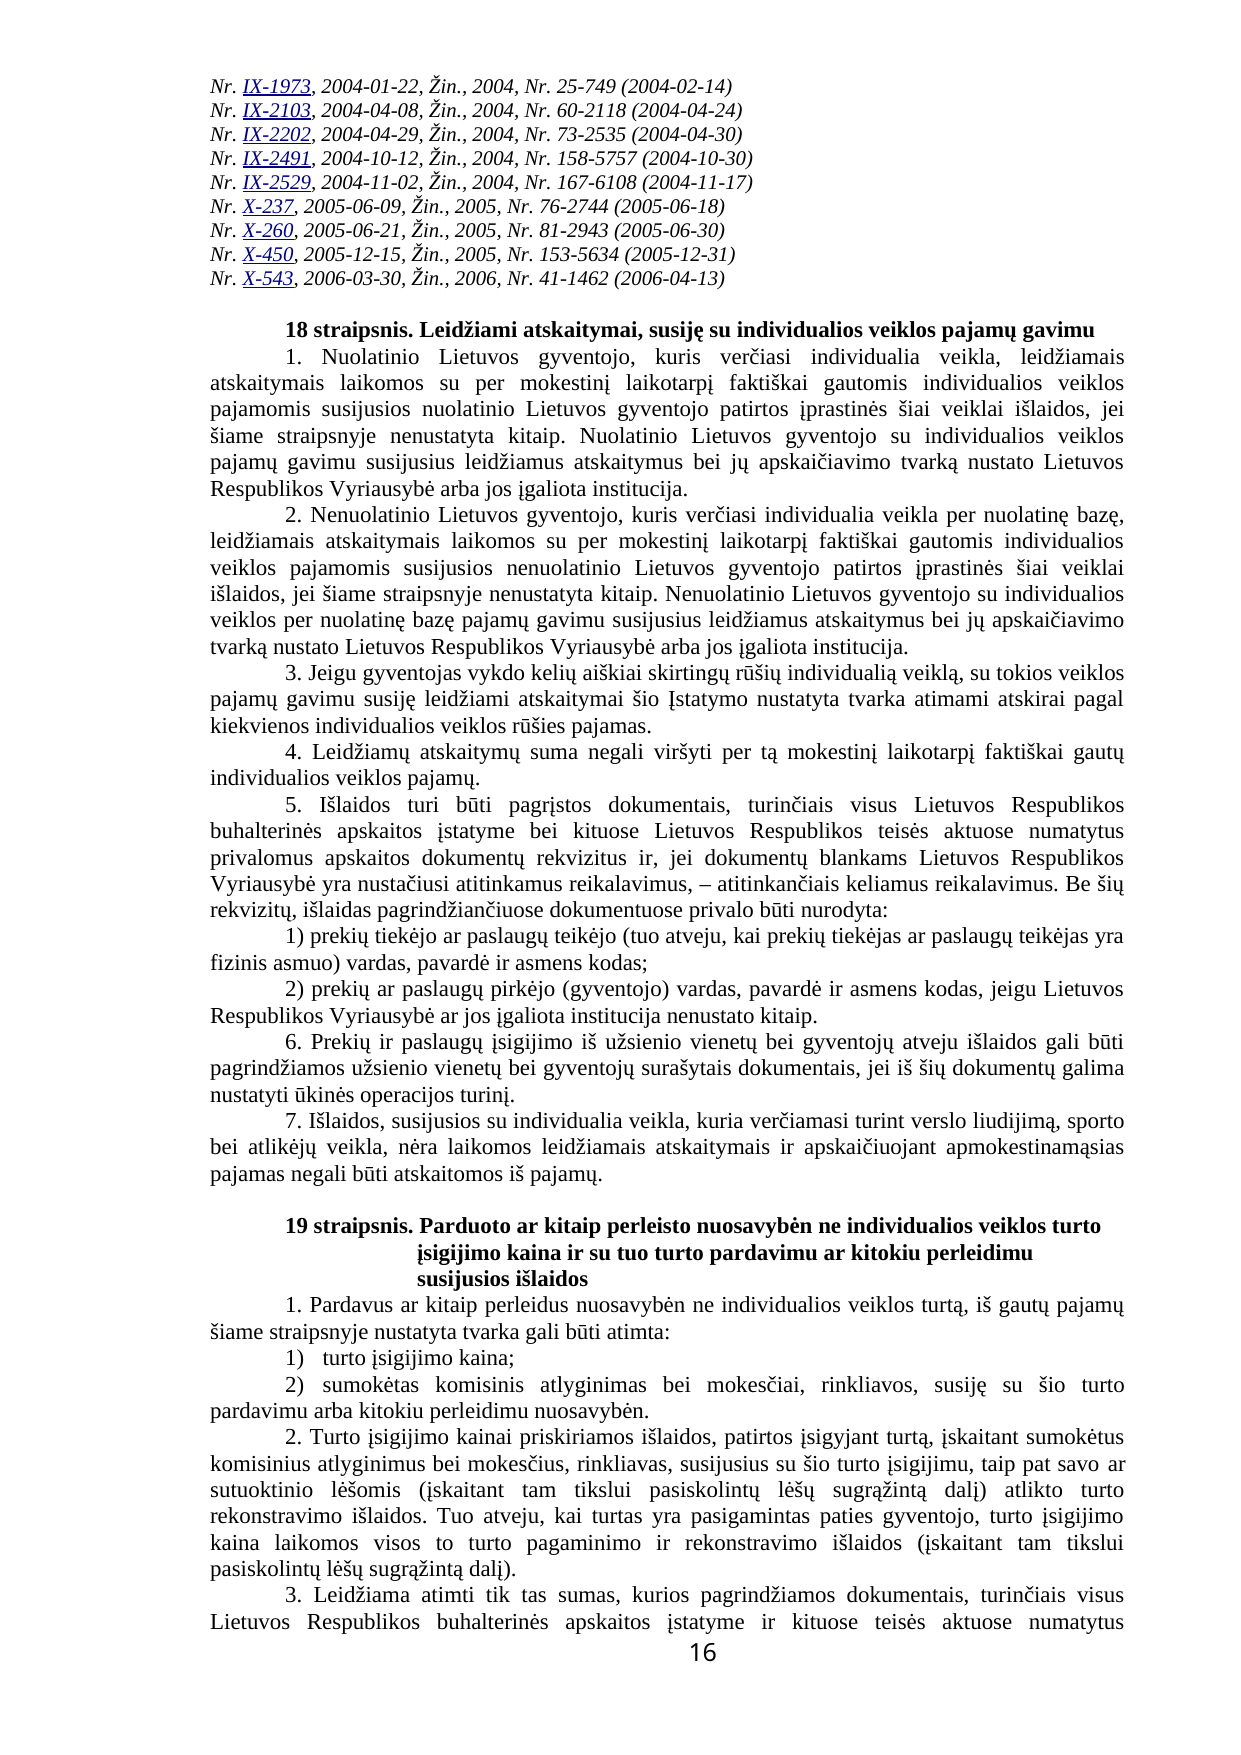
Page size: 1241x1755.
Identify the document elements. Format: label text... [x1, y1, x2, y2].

text Nr. X-260, 2005-06-21, Žin., 2005, Nr. 81-2943 (2005-06-30) [210, 218, 1120, 242]
text 18 straipsnis. Leidžiami atskaitymai, susiję su individualios veiklos pajamų gavimu [285, 316, 1126, 343]
text 5. Išlaidos turi būti pagrįstos dokumentais, turinčiais visus Lietuvos Respublikos buhalterinės apskaitos įstatyme bei kituose Lietuvos Respublikos teisės aktuose numatytus privalomus apskaitos dokumentų rekvizitus ir, jei dokumentų blankams Lietuvos Respublikos Vyriausybė yra nustačiusi atitinkamus reikalavimus, – atitinkančiais keliamus reikalavimus. Be šių rekvizitų, išlaidas pagrindžiančiuose dokumentuose privalo būti nurodyta: [210, 791, 1126, 923]
text Nr. IX-1973, 2004-01-22, Žin., 2004, Nr. 25-749 (2004-02-14) [210, 73, 1120, 98]
text 2. Turto įsigijimo kainai priskiriamos išlaidos, patirtos įsigyjant turtą, įskaitant sumokėtus komisinius atlyginimus bei mokesčius, rinkliavas, susijusius su šio turto įsigijimu, taip pat savo ar sutuoktinio lėšomis (įskaitant tam tikslui pasiskolintų lėšų sugrąžintą dalį) atlikto turto rekonstravimo išlaidos. Tuo atveju, kai turtas yra pasigamintas paties gyventojo, turto įsigijimo kaina laikomos visos to turto pagaminimo ir rekonstravimo išlaidos (įskaitant tam tikslui pasiskolintų lėšų sugrąžintą dalį). [210, 1423, 1126, 1581]
text Nr. IX-2491, 2004-10-12, Žin., 2004, Nr. 158-5757 (2004-10-30) [210, 146, 1120, 170]
text 3. Leidžiama atimti tik tas sumas, kurios pagrindžiamos dokumentais, turinčiais visus Lietuvos Respublikos buhalterinės apskaitos įstatyme ir kituose teisės aktuose numatytus [210, 1581, 1126, 1634]
text 19 straipsnis. Parduoto ar kitaip perleisto nuosavybėn ne individualios veiklos turto [285, 1212, 1126, 1239]
text Nr. IX-2202, 2004-04-29, Žin., 2004, Nr. 73-2535 (2004-04-30) [210, 122, 1120, 146]
text 1) prekių tiekėjo ar paslaugų teikėjo (tuo atveju, kai prekių tiekėjas ar paslaugų teikėjas yra fizinis asmuo) vardas, pavardė ir asmens kodas; [210, 923, 1126, 975]
list sumokėtas komisinis atlyginimas bei mokesčiai, rinkliavos, susiję su šio turto pardavimu arba kitokiu perleidimu nuosavybėn. [210, 1371, 1126, 1423]
text 2) prekių ar paslaugų pirkėjo (gyventojo) vardas, pavardė ir asmens kodas, jeigu Lietuvos Respublikos Vyriausybė ar jos įgaliota institucija nenustato kitaip. [210, 975, 1126, 1028]
text Nr. X-543, 2006-03-30, Žin., 2006, Nr. 41-1462 (2006-04-13) [210, 266, 1120, 290]
text įsigijimo kaina ir su tuo turto pardavimu ar kitokiu perleidimu [417, 1239, 1126, 1265]
text 7. Išlaidos, susijusios su individualia veikla, kuria verčiamasi turint verslo liudijimą, sporto bei atlikėjų veikla, nėra laikomos leidžiamais atskaitymais ir apskaičiuojant apmokestinamąsias pajamas negali būti atskaitomos iš pajamų. [210, 1107, 1126, 1186]
text Nr. IX-2529, 2004-11-02, Žin., 2004, Nr. 167-6108 (2004-11-17) [210, 170, 1120, 194]
list turto įsigijimo kaina; [210, 1344, 1126, 1371]
text 4. Leidžiamų atskaitymų suma negali viršyti per tą mokestinį laikotarpį faktiškai gautų individualios veiklos pajamų. [210, 738, 1126, 791]
text 6. Prekių ir paslaugų įsigijimo iš užsienio vienetų bei gyventojų atveju išlaidos gali būti pagrindžiamos užsienio vienetų bei gyventojų surašytais dokumentais, jei iš šių dokumentų galima nustatyti ūkinės operacijos turinį. [210, 1028, 1126, 1107]
text 1. Pardavus ar kitaip perleidus nuosavybėn ne individualios veiklos turtą, iš gautų pajamų šiame straipsnyje nustatyta tvarka gali būti atimta: [210, 1292, 1126, 1344]
text 3. Jeigu gyventojas vykdo kelių aiškiai skirtingų rūšių individualią veiklą, su tokios veiklos pajamų gavimu susiję leidžiami atskaitymai šio Įstatymo nustatyta tvarka atimami atskirai pagal kiekvienos individualios veiklos rūšies pajamas. [210, 659, 1126, 738]
text Nr. X-237, 2005-06-09, Žin., 2005, Nr. 76-2744 (2005-06-18) [210, 194, 1120, 218]
text 2. Nenuolatinio Lietuvos gyventojo, kuris verčiasi individualia veikla per nuolatinę bazę, leidžiamais atskaitymais laikomos su per mokestinį laikotarpį faktiškai gautomis individualios veiklos pajamomis susijusios nenuolatinio Lietuvos gyventojo patirtos įprastinės šiai veiklai išlaidos, jei šiame straipsnyje nenustatyta kitaip. Nenuolatinio Lietuvos gyventojo su individualios veiklos per nuolatinę bazę pajamų gavimu susijusius leidžiamus atskaitymus bei jų apskaičiavimo tvarką nustato Lietuvos Respublikos Vyriausybė arba jos įgaliota institucija. [210, 501, 1126, 659]
text Nr. IX-2103, 2004-04-08, Žin., 2004, Nr. 60-2118 (2004-04-24) [210, 98, 1120, 122]
text Nr. X-450, 2005-12-15, Žin., 2005, Nr. 153-5634 (2005-12-31) [210, 242, 1120, 266]
text susijusios išlaidos [417, 1265, 1126, 1292]
text 1. Nuolatinio Lietuvos gyventojo, kuris verčiasi individualia veikla, leidžiamais atskaitymais laikomos su per mokestinį laikotarpį faktiškai gautomis individualios veiklos pajamomis susijusios nuolatinio Lietuvos gyventojo patirtos įprastinės šiai veiklai išlaidos, jei šiame straipsnyje nenustatyta kitaip. Nuolatinio Lietuvos gyventojo su individualios veiklos pajamų gavimu susijusius leidžiamus atskaitymus bei jų apskaičiavimo tvarką nustato Lietuvos Respublikos Vyriausybė arba jos įgaliota institucija. [210, 343, 1126, 501]
